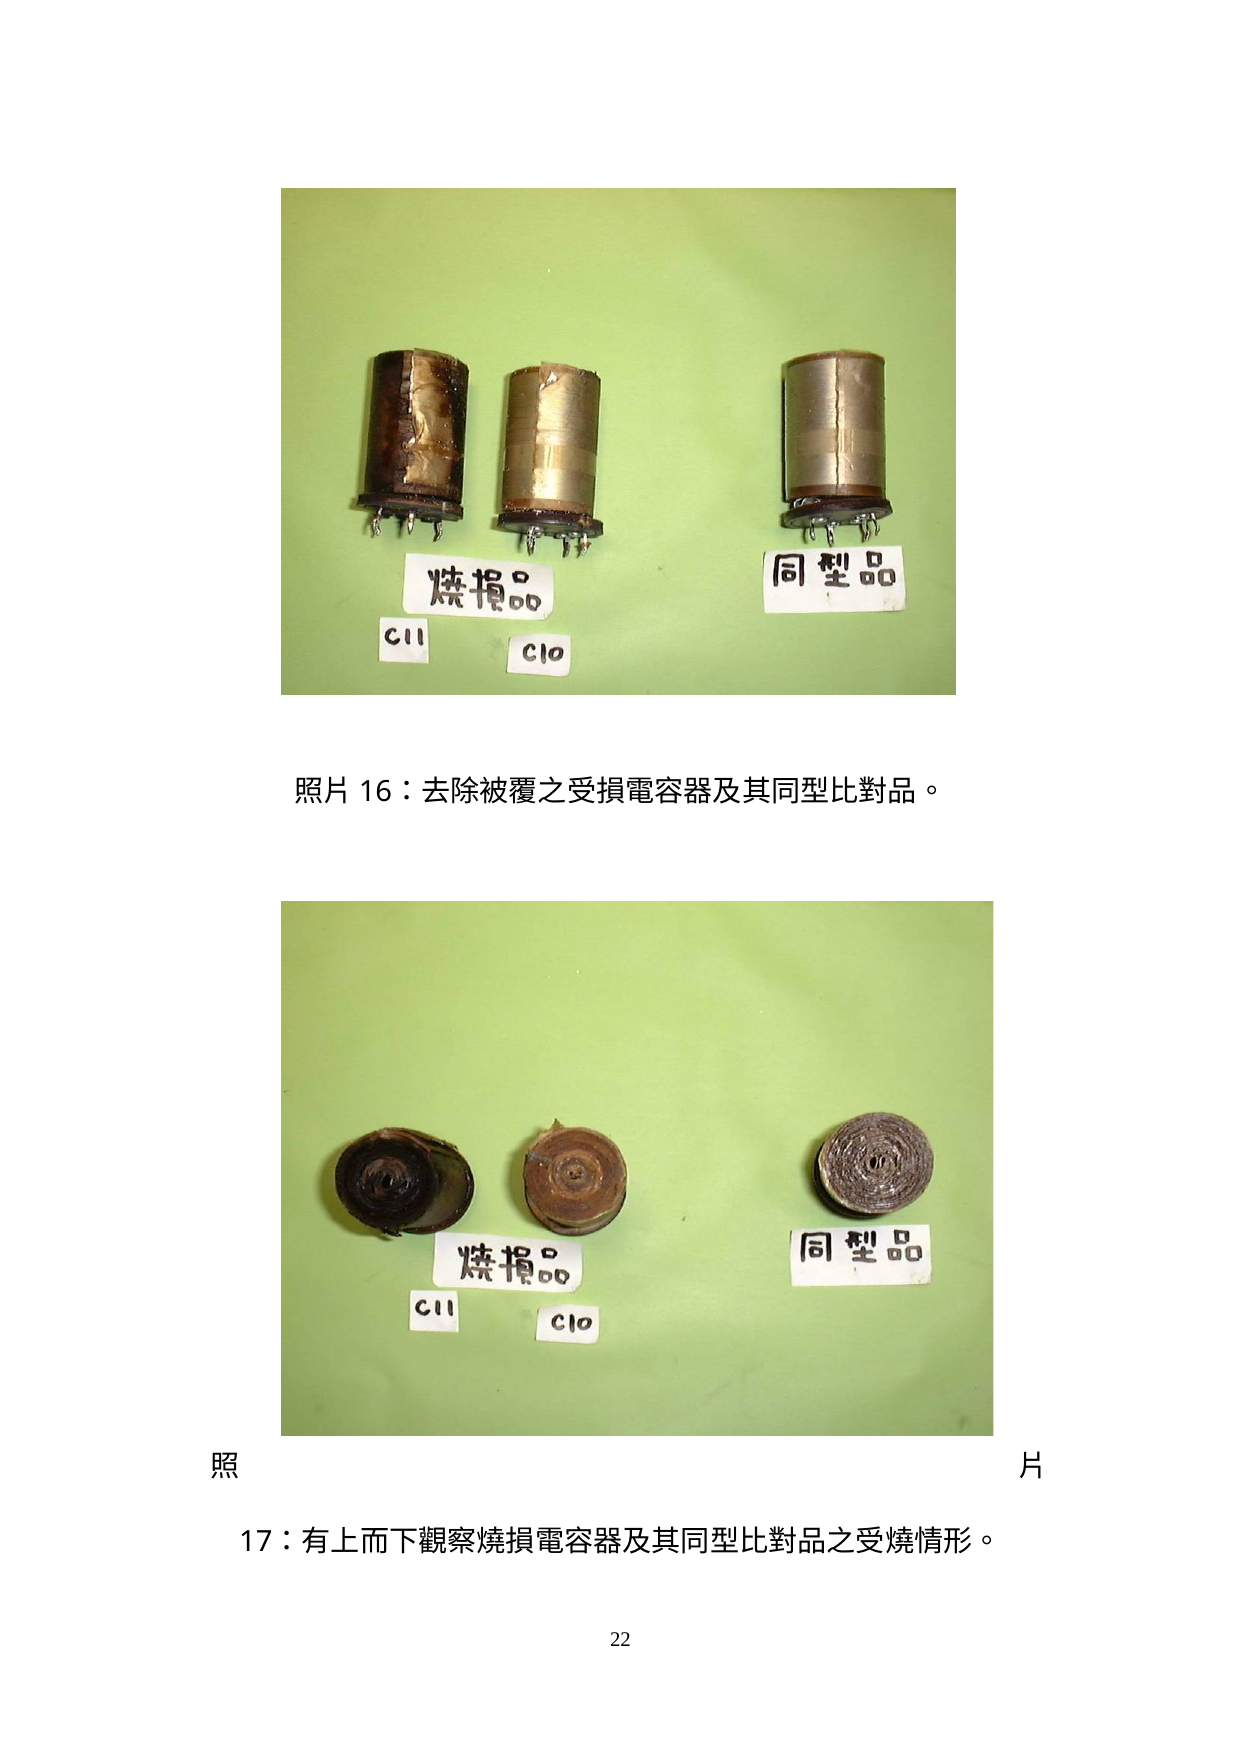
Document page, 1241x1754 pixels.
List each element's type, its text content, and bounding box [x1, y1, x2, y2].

picture [281, 901, 994, 1436]
text 照片17：有上而下觀察燒損電容器及其同型比對品之受燒情形。 [187, 1426, 1053, 1576]
picture [281, 188, 956, 695]
text 照片16：去除被覆之受損電容器及其同型比對品。 [187, 751, 1053, 826]
